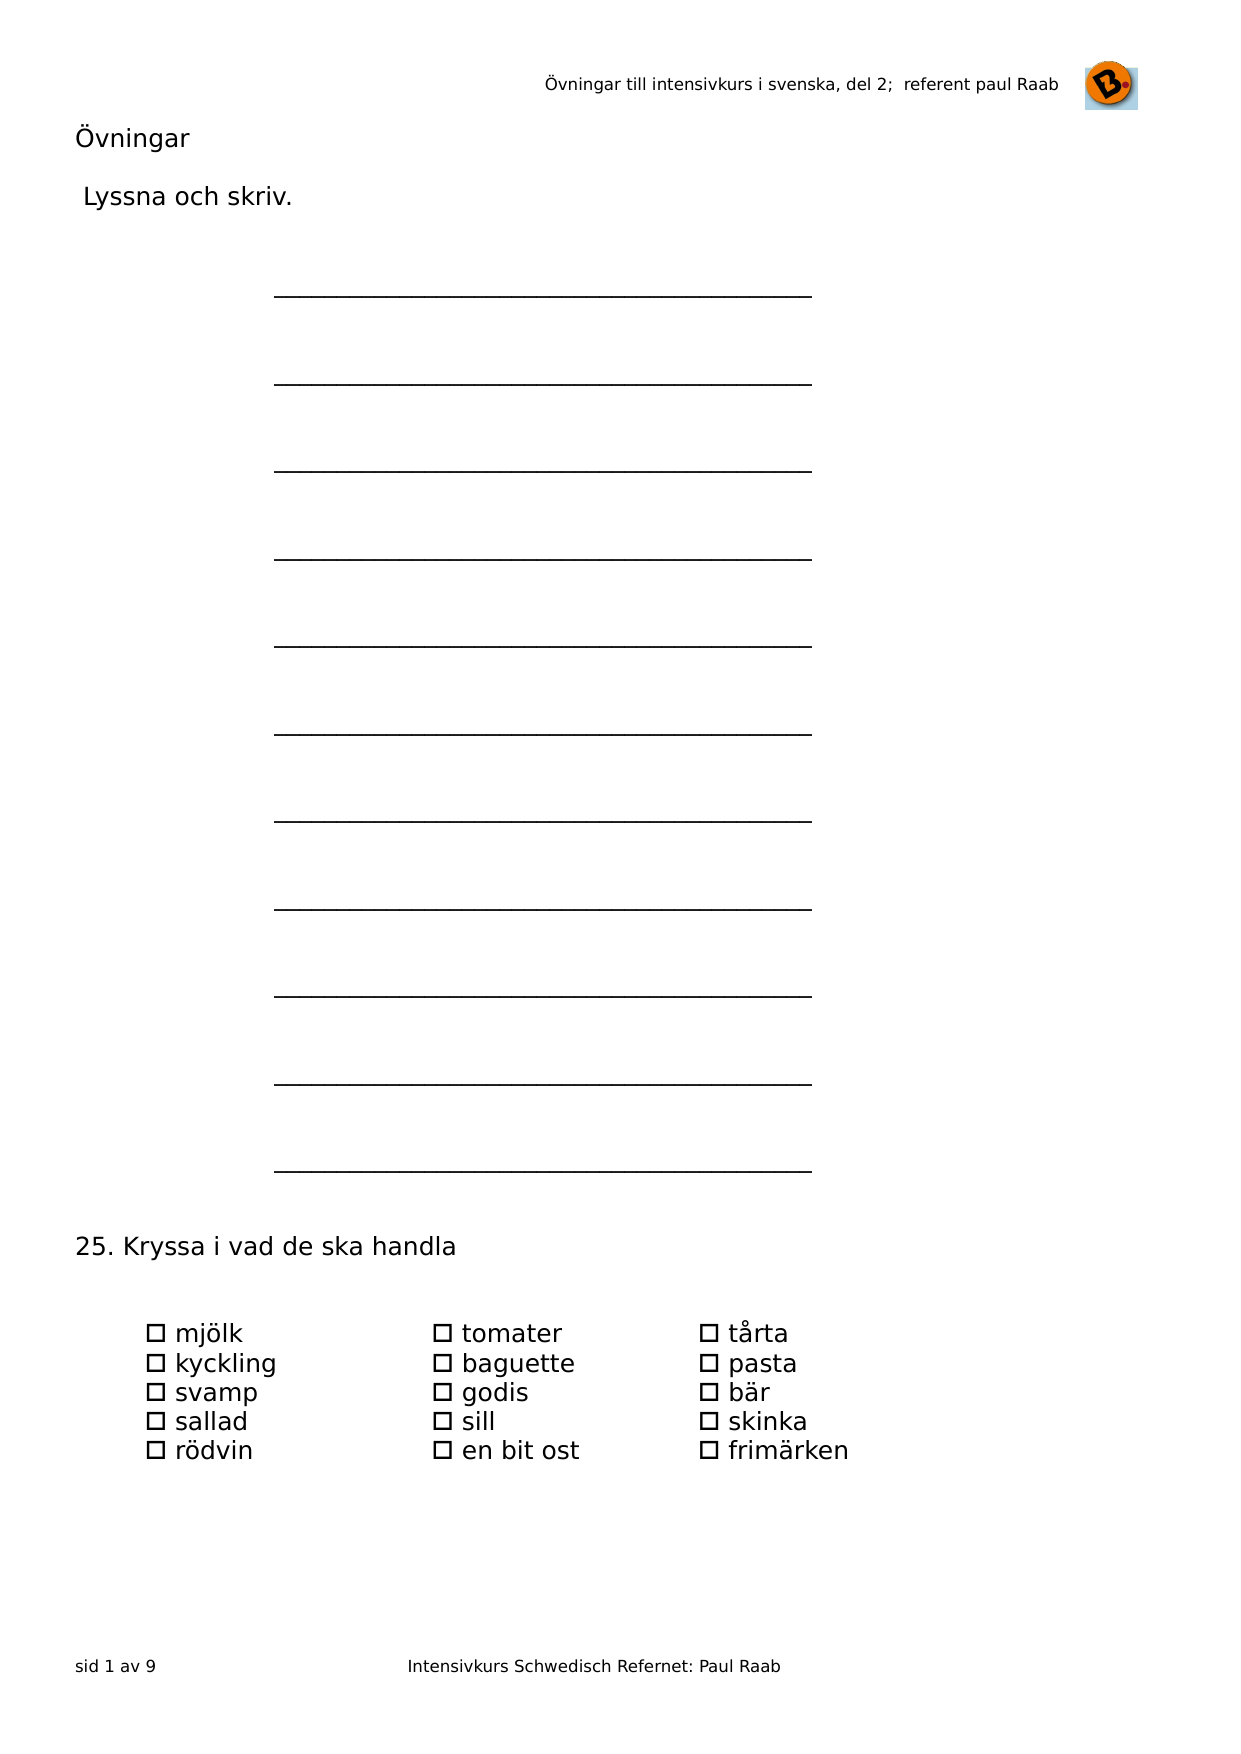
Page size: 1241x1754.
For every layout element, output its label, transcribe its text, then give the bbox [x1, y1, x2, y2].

text ___________________________________________ [75, 795, 1165, 824]
text ___________________________________________ [75, 970, 1165, 999]
text □ kyckling □ baguette □ pasta [75, 1349, 1165, 1378]
text ___________________________________________ [75, 532, 1165, 561]
text ___________________________________________ [75, 620, 1165, 649]
picture [1085, 61, 1138, 110]
text □ mjölk □ tomater □ tårta [75, 1320, 1165, 1349]
text ___________________________________________ [75, 1145, 1165, 1174]
text ___________________________________________ [75, 445, 1165, 474]
text 25. Kryssa i vad de ska handla [75, 1232, 1165, 1261]
text ___________________________________________ [75, 882, 1165, 911]
text Lyssna och skriv. [75, 182, 1165, 211]
text □ sallad □ sill □ skinka [75, 1407, 1165, 1436]
text ___________________________________________ [75, 357, 1165, 386]
text ___________________________________________ [75, 1057, 1165, 1086]
text ___________________________________________ [75, 707, 1165, 736]
text Övningar [75, 124, 1165, 153]
text □ svamp □ godis □ bär [75, 1378, 1165, 1407]
text □ rödvin □ en bit ost □ frimärken [75, 1436, 1165, 1466]
text ___________________________________________ [75, 270, 1165, 299]
